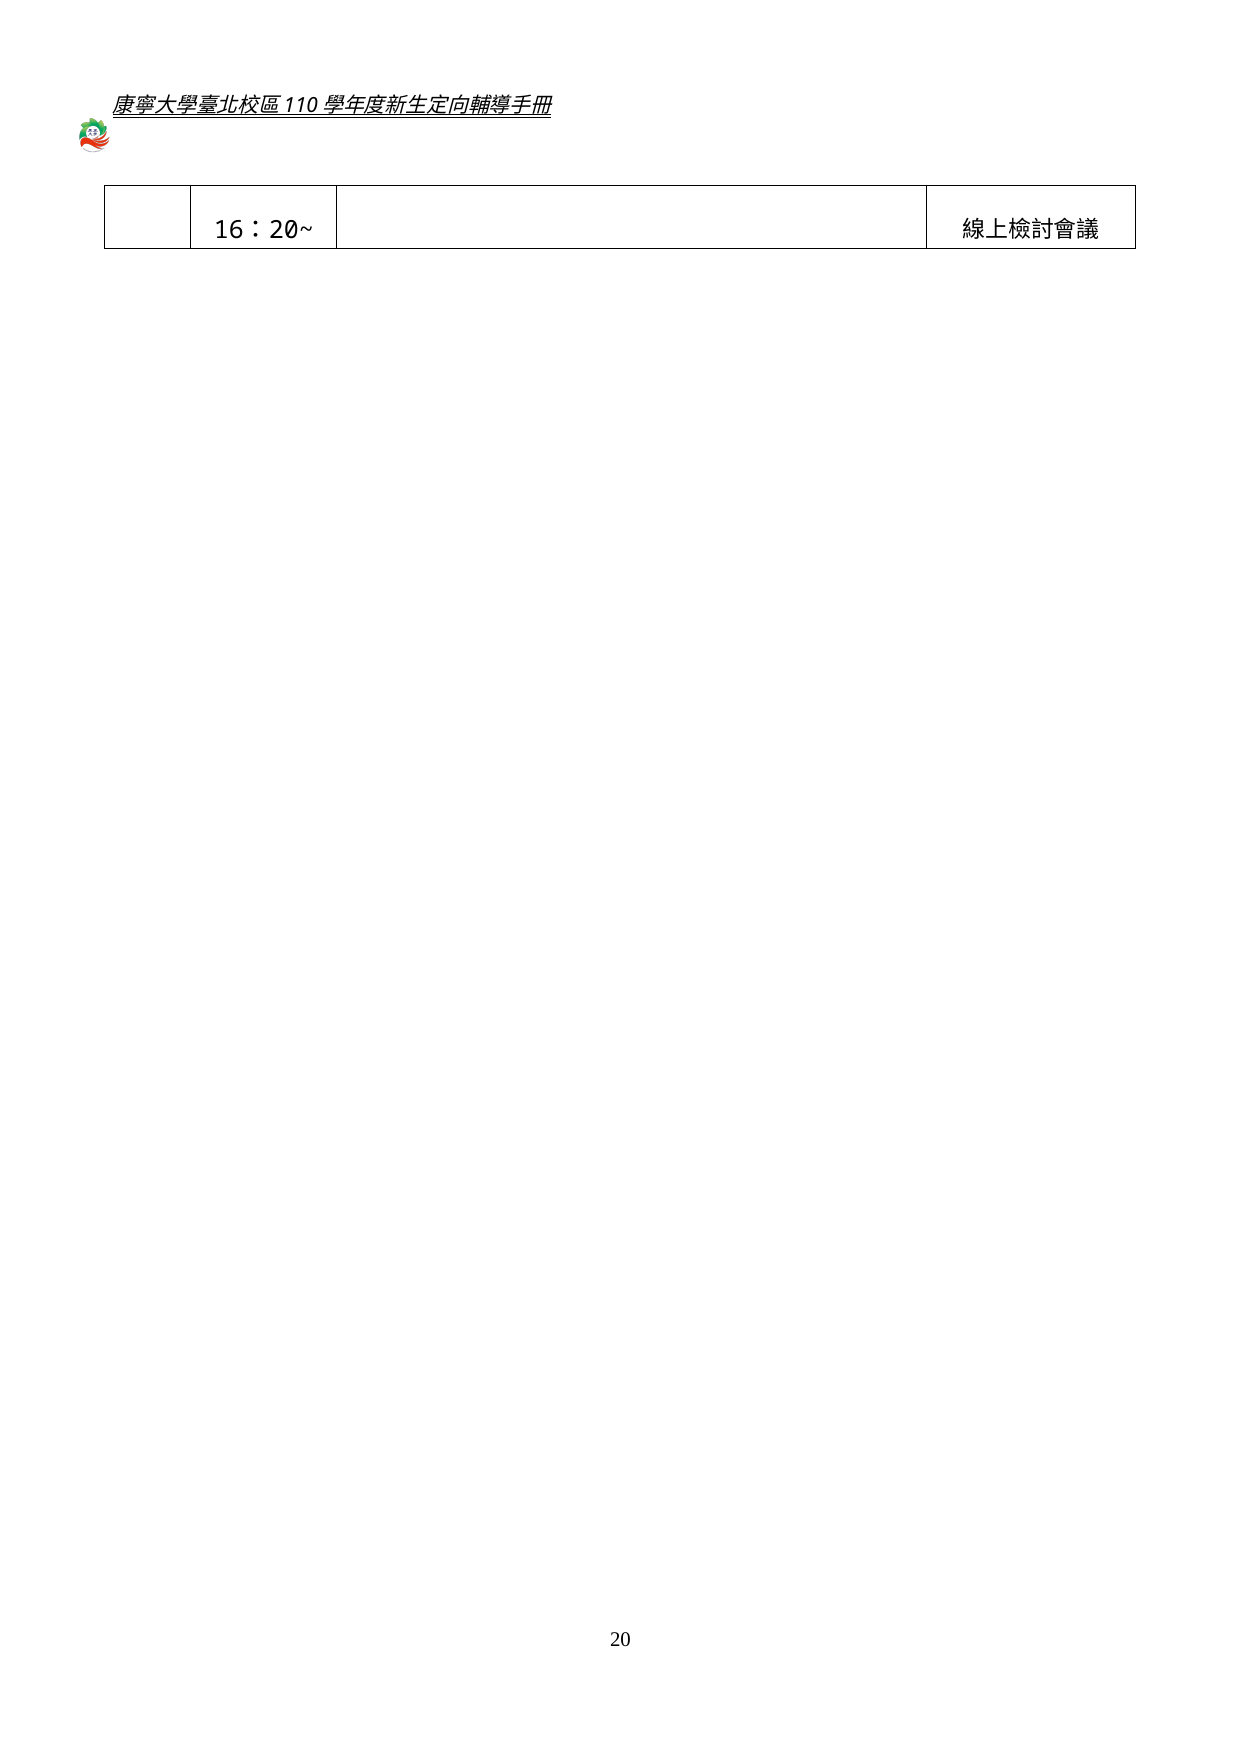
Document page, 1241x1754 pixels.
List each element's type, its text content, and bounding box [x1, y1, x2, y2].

table_cell [105, 186, 190, 248]
table_cell 16：20~ [191, 186, 336, 248]
table_cell [337, 186, 926, 248]
table_cell 線上檢討會議 [927, 186, 1135, 248]
